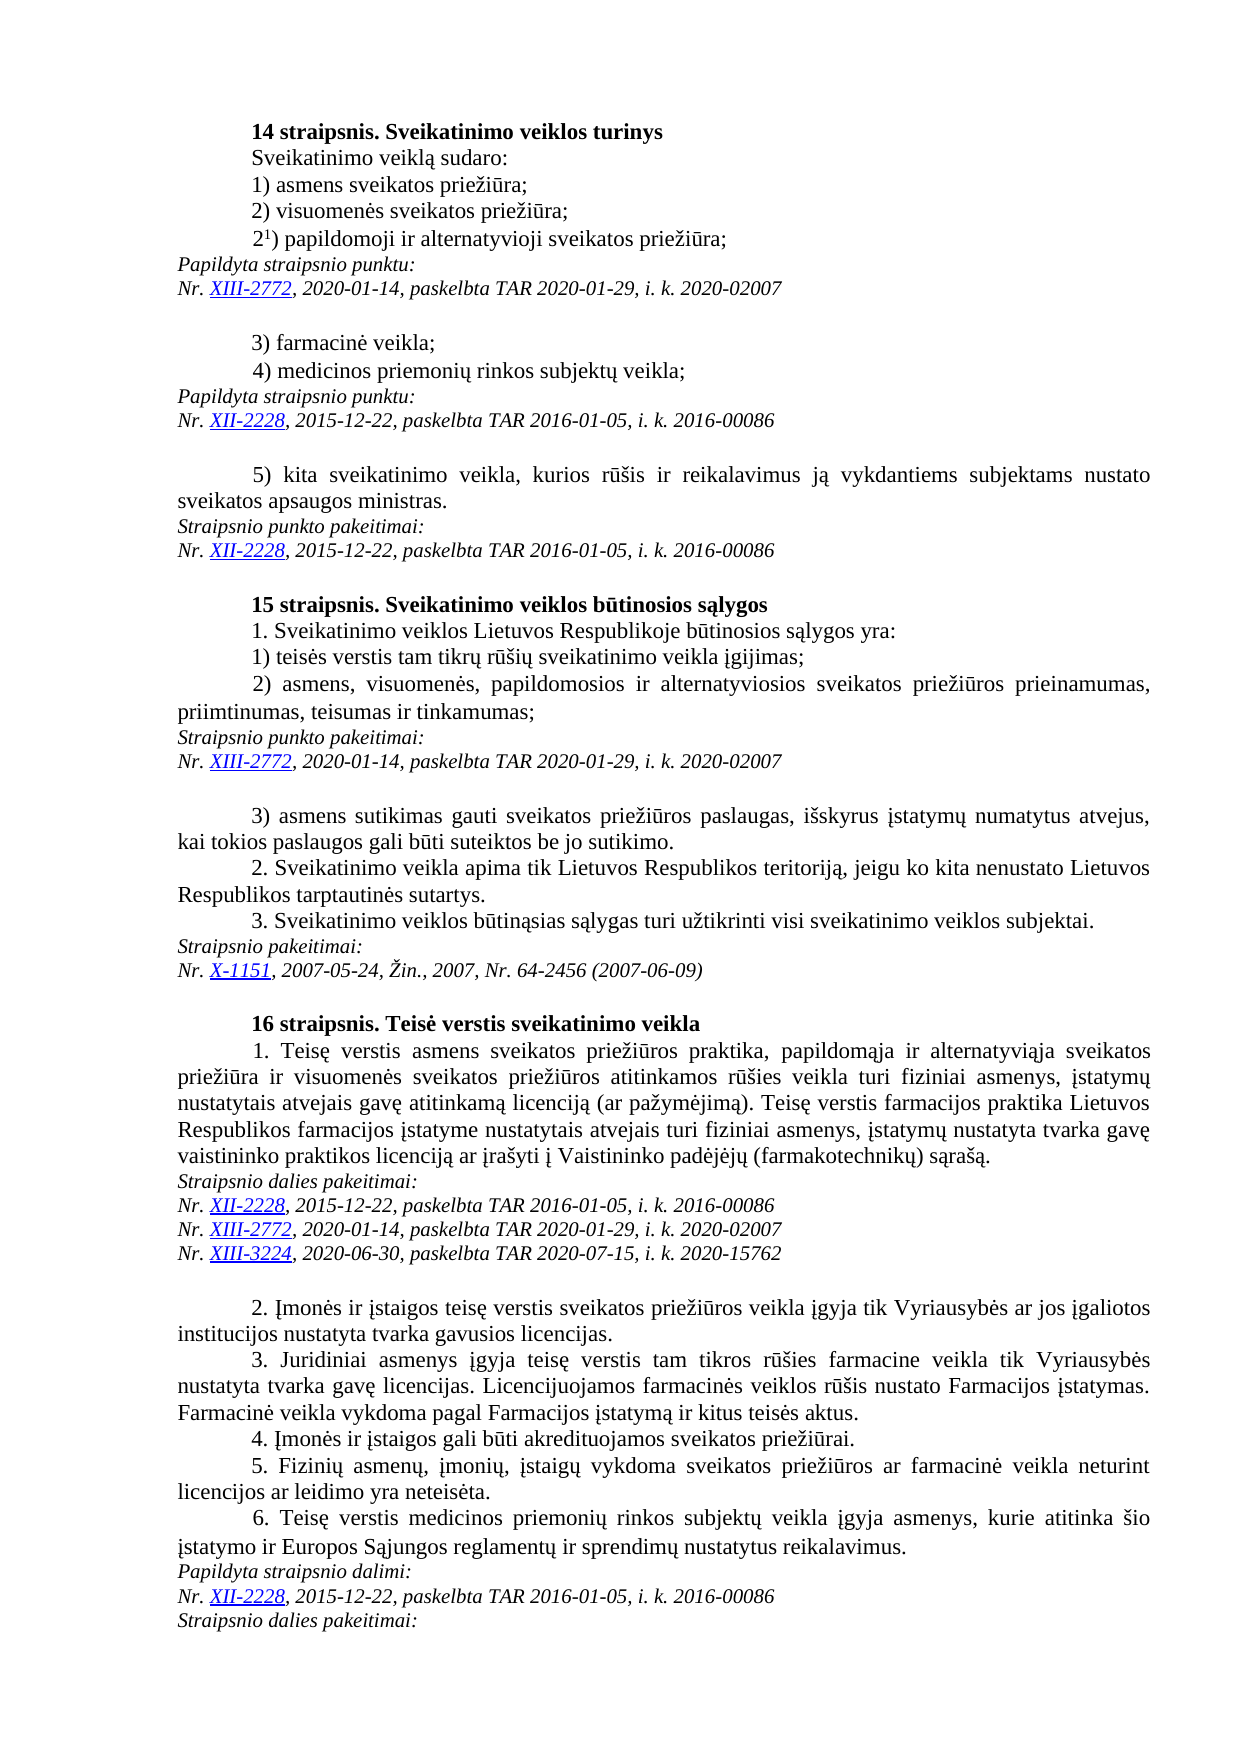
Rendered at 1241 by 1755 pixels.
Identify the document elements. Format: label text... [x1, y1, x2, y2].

text Nr. XII-2228, 2015-12-22, paskelbta TAR 2016-01-05, i. k. 2016-00086 [177, 408, 1152, 432]
text Nr. XIII-2772, 2020-01-14, paskelbta TAR 2020-01-29, i. k. 2020-02007 [177, 749, 1152, 773]
text 14 straipsnis. Sveikatinimo veiklos turinys [177, 118, 1152, 144]
text Straipsnio dalies pakeitimai: [177, 1608, 1152, 1632]
text 2. Sveikatinimo veikla apima tik Lietuvos Respublikos teritoriją, jeigu ko kita nenustato Lietuvos Respublikos tarptautinės sutartys. [177, 854, 1152, 907]
text 1. Teisę verstis asmens sveikatos priežiūros praktika, papildomąja ir alternatyviąja sveikatos priežiūra ir visuomenės sveikatos priežiūros atitinkamos rūšies veikla turi fiziniai asmenys, įstatymų nustatytais atvejais gavę atitinkamą licenciją (ar pažymėjimą). Teisę verstis farmacijos praktika Lietuvos Respublikos farmacijos įstatyme nustatytais atvejais turi fiziniai asmenys, įstatymų nustatyta tvarka gavę vaistininko praktikos licenciją ar įrašyti į Vaistininko padėjėjų (farmakotechnikų) sąrašą. [177, 1037, 1152, 1168]
text Nr. XIII-2772, 2020-01-14, paskelbta TAR 2020-01-29, i. k. 2020-02007 [177, 276, 1152, 300]
text 4. Įmonės ir įstaigos gali būti akredituojamos sveikatos priežiūrai. [177, 1425, 1152, 1452]
text Nr. XII-2228, 2015-12-22, paskelbta TAR 2016-01-05, i. k. 2016-00086 [177, 1583, 1152, 1608]
text Papildyta straipsnio dalimi: [177, 1559, 1152, 1583]
text 16 straipsnis. Teisė verstis sveikatinimo veikla [177, 1010, 1152, 1037]
text Sveikatinimo veiklą sudaro: [177, 144, 1152, 171]
text 15 straipsnis. Sveikatinimo veiklos būtinosios sąlygos [177, 591, 1152, 617]
text Nr. XIII-3224, 2020-06-30, paskelbta TAR 2020-07-15, i. k. 2020-15762 [177, 1241, 1152, 1265]
text 3. Juridiniai asmenys įgyja teisę verstis tam tikros rūšies farmacine veikla tik Vyriausybės nustatyta tvarka gavę licencijas. Licencijuojamos farmacinės veiklos rūšis nustato Farmacijos įstatymas. Farmacinė veikla vykdoma pagal Farmacijos įstatymą ir kitus teisės aktus. [177, 1346, 1152, 1425]
text 2) visuomenės sveikatos priežiūra; [177, 197, 1152, 223]
text Papildyta straipsnio punktu: [177, 252, 1152, 276]
text 1) teisės verstis tam tikrų rūšių sveikatinimo veikla įgijimas; [177, 643, 1152, 670]
text 21) papildomoji ir alternatyvioji sveikatos priežiūra; [177, 223, 1152, 252]
text Papildyta straipsnio punktu: [177, 384, 1152, 408]
text 3) farmacinė veikla; [177, 329, 1152, 356]
text 5) kita sveikatinimo veikla, kurios rūšis ir reikalavimus ją vykdantiems subjektams nustato sveikatos apsaugos ministras. [177, 461, 1152, 514]
text Straipsnio punkto pakeitimai: [177, 514, 1152, 538]
text Nr. XII-2228, 2015-12-22, paskelbta TAR 2016-01-05, i. k. 2016-00086 [177, 538, 1152, 562]
text 4) medicinos priemonių rinkos subjektų veikla; [177, 356, 1152, 384]
text 5. Fizinių asmenų, įmonių, įstaigų vykdoma sveikatos priežiūros ar farmacinė veikla neturint licencijos ar leidimo yra neteisėta. [177, 1452, 1152, 1504]
text Nr. X-1151, 2007-05-24, Žin., 2007, Nr. 64-2456 (2007-06-09) [177, 958, 1152, 982]
text 3. Sveikatinimo veiklos būtinąsias sąlygas turi užtikrinti visi sveikatinimo veiklos subjektai. [177, 907, 1152, 933]
text 1) asmens sveikatos priežiūra; [177, 171, 1152, 197]
text 2. Įmonės ir įstaigos teisę verstis sveikatos priežiūros veikla įgyja tik Vyriausybės ar jos įgaliotos institucijos nustatyta tvarka gavusios licencijas. [177, 1293, 1152, 1346]
text Nr. XIII-2772, 2020-01-14, paskelbta TAR 2020-01-29, i. k. 2020-02007 [177, 1217, 1152, 1241]
text Straipsnio dalies pakeitimai: [177, 1168, 1152, 1193]
text 3) asmens sutikimas gauti sveikatos priežiūros paslaugas, išskyrus įstatymų numatytus atvejus, kai tokios paslaugos gali būti suteiktos be jo sutikimo. [177, 802, 1152, 854]
text Nr. XII-2228, 2015-12-22, paskelbta TAR 2016-01-05, i. k. 2016-00086 [177, 1193, 1152, 1217]
text Straipsnio pakeitimai: [177, 933, 1152, 958]
text 2) asmens, visuomenės, papildomosios ir alternatyviosios sveikatos priežiūros prieinamumas, priimtinumas, teisumas ir tinkamumas; [177, 670, 1152, 725]
text 6. Teisę verstis medicinos priemonių rinkos subjektų veikla įgyja asmenys, kurie atitinka šio įstatymo ir Europos Sąjungos reglamentų ir sprendimų nustatytus reikalavimus. [177, 1504, 1152, 1559]
text Straipsnio punkto pakeitimai: [177, 725, 1152, 749]
text 1. Sveikatinimo veiklos Lietuvos Respublikoje būtinosios sąlygos yra: [177, 617, 1152, 643]
